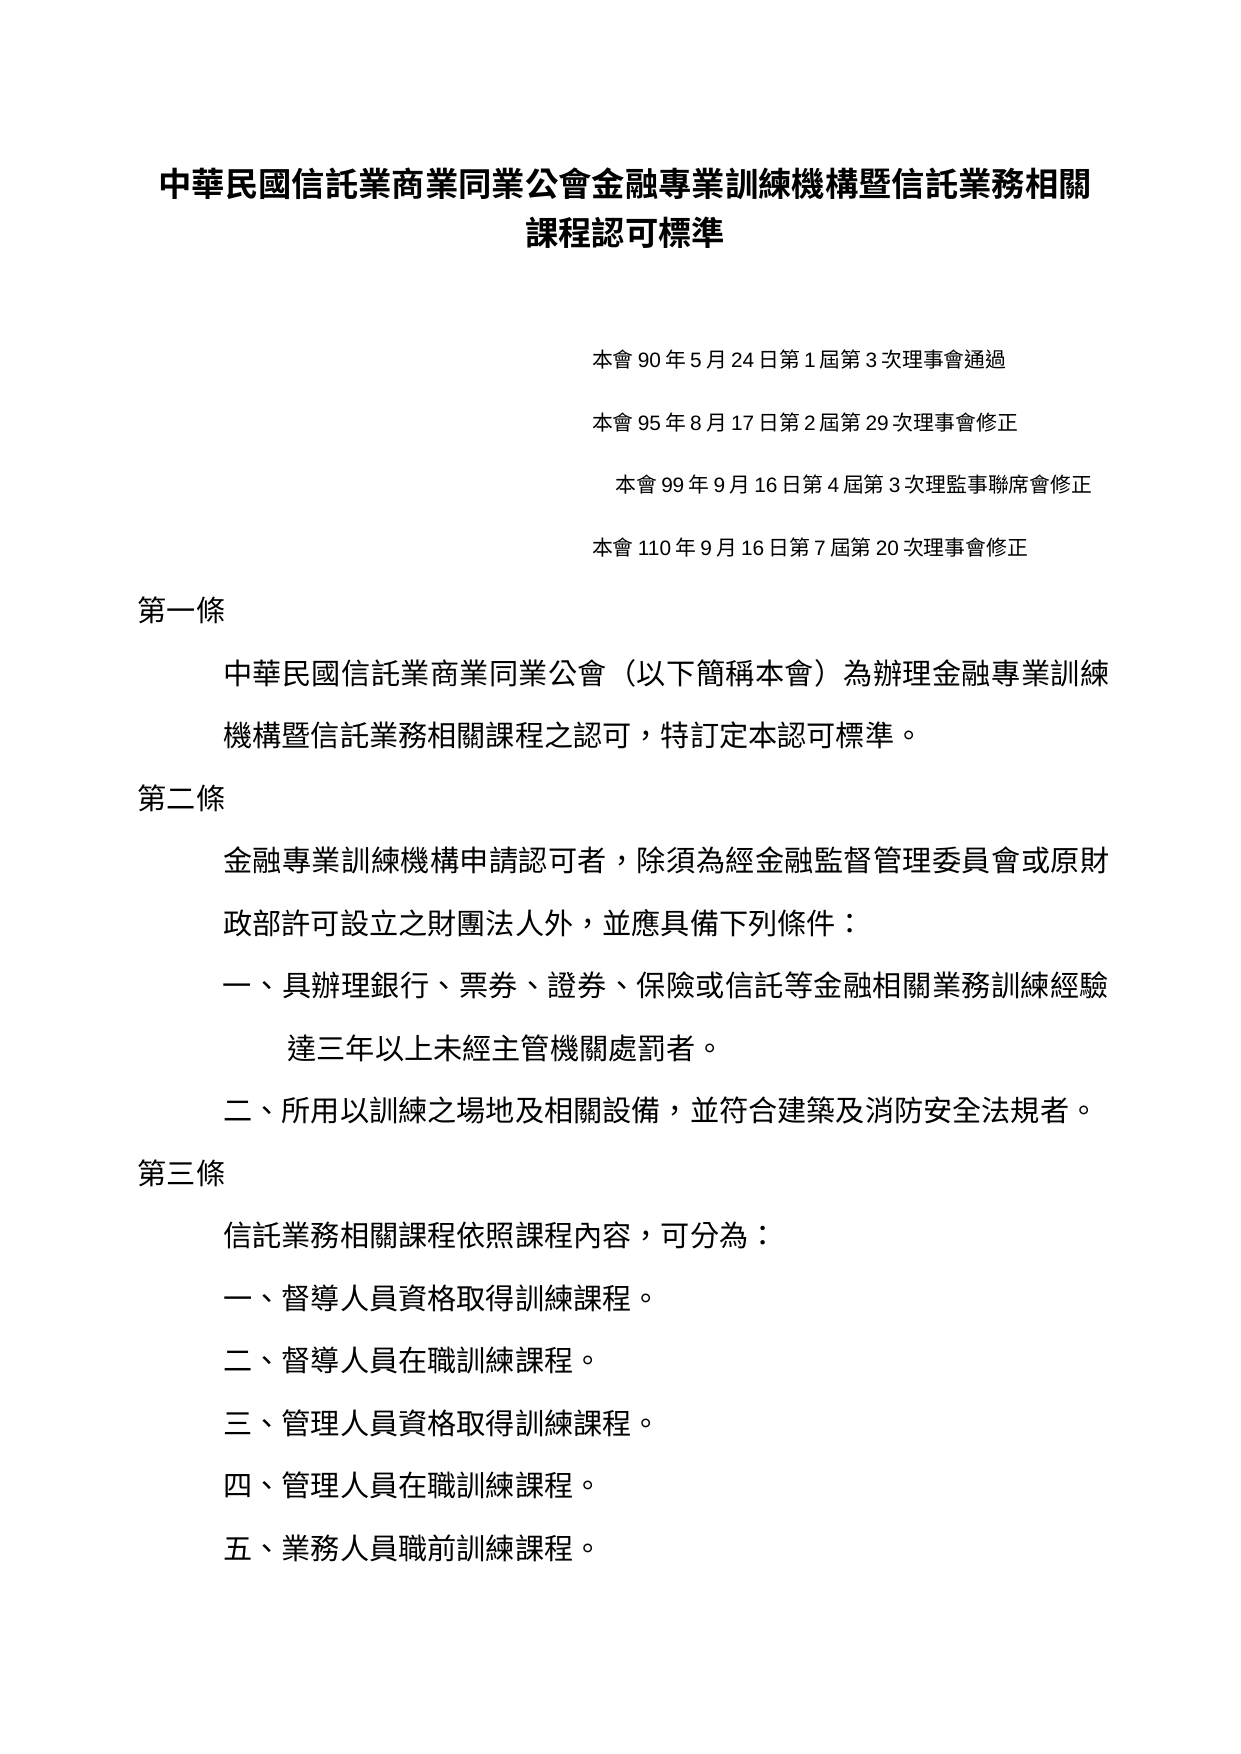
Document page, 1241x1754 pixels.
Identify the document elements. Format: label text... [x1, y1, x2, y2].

text 課程認可標準 [137, 206, 1112, 255]
text 三、管理人員資格取得訓練課程。 [223, 1380, 1112, 1442]
text 金融專業訓練機構申請認可者，除須為經金融監督管理委員會或原財政部許可設立之財團法人外，並應具備下列條件： [223, 817, 1112, 942]
text 本會90年5月24日第1屆第3次理事會通過 [137, 317, 1112, 380]
text 四、管理人員在職訓練課程。 [223, 1442, 1112, 1505]
text 本會99年9月16日第4屆第3次理監事聯席會修正 [137, 442, 1092, 505]
text 第二條 [137, 755, 1112, 817]
text 五、業務人員職前訓練課程。 [223, 1505, 1112, 1567]
text 二、所用以訓練之場地及相關設備，並符合建築及消防安全法規者。 [223, 1067, 1112, 1130]
text 本會95年8月17日第2屆第29次理事會修正 [137, 380, 1112, 442]
text 中華民國信託業商業同業公會金融專業訓練機構暨信託業務相關 [137, 158, 1112, 206]
text 信託業務相關課程依照課程內容，可分為： [223, 1192, 1112, 1255]
text 本會110年9月16日第7屆第20次理事會修正 [137, 505, 1112, 567]
text 第三條 [137, 1130, 1112, 1192]
text 一、具辦理銀行、票券、證券、保險或信託等金融相關業務訓練經驗達三年以上未經主管機關處罰者。 [223, 942, 1112, 1067]
text 一、督導人員資格取得訓練課程。 [223, 1255, 1112, 1317]
text 第一條 [137, 567, 1112, 630]
text 中華民國信託業商業同業公會（以下簡稱本會）為辦理金融專業訓練機構暨信託業務相關課程之認可，特訂定本認可標準。 [223, 630, 1112, 755]
text 二、督導人員在職訓練課程。 [223, 1317, 1112, 1380]
